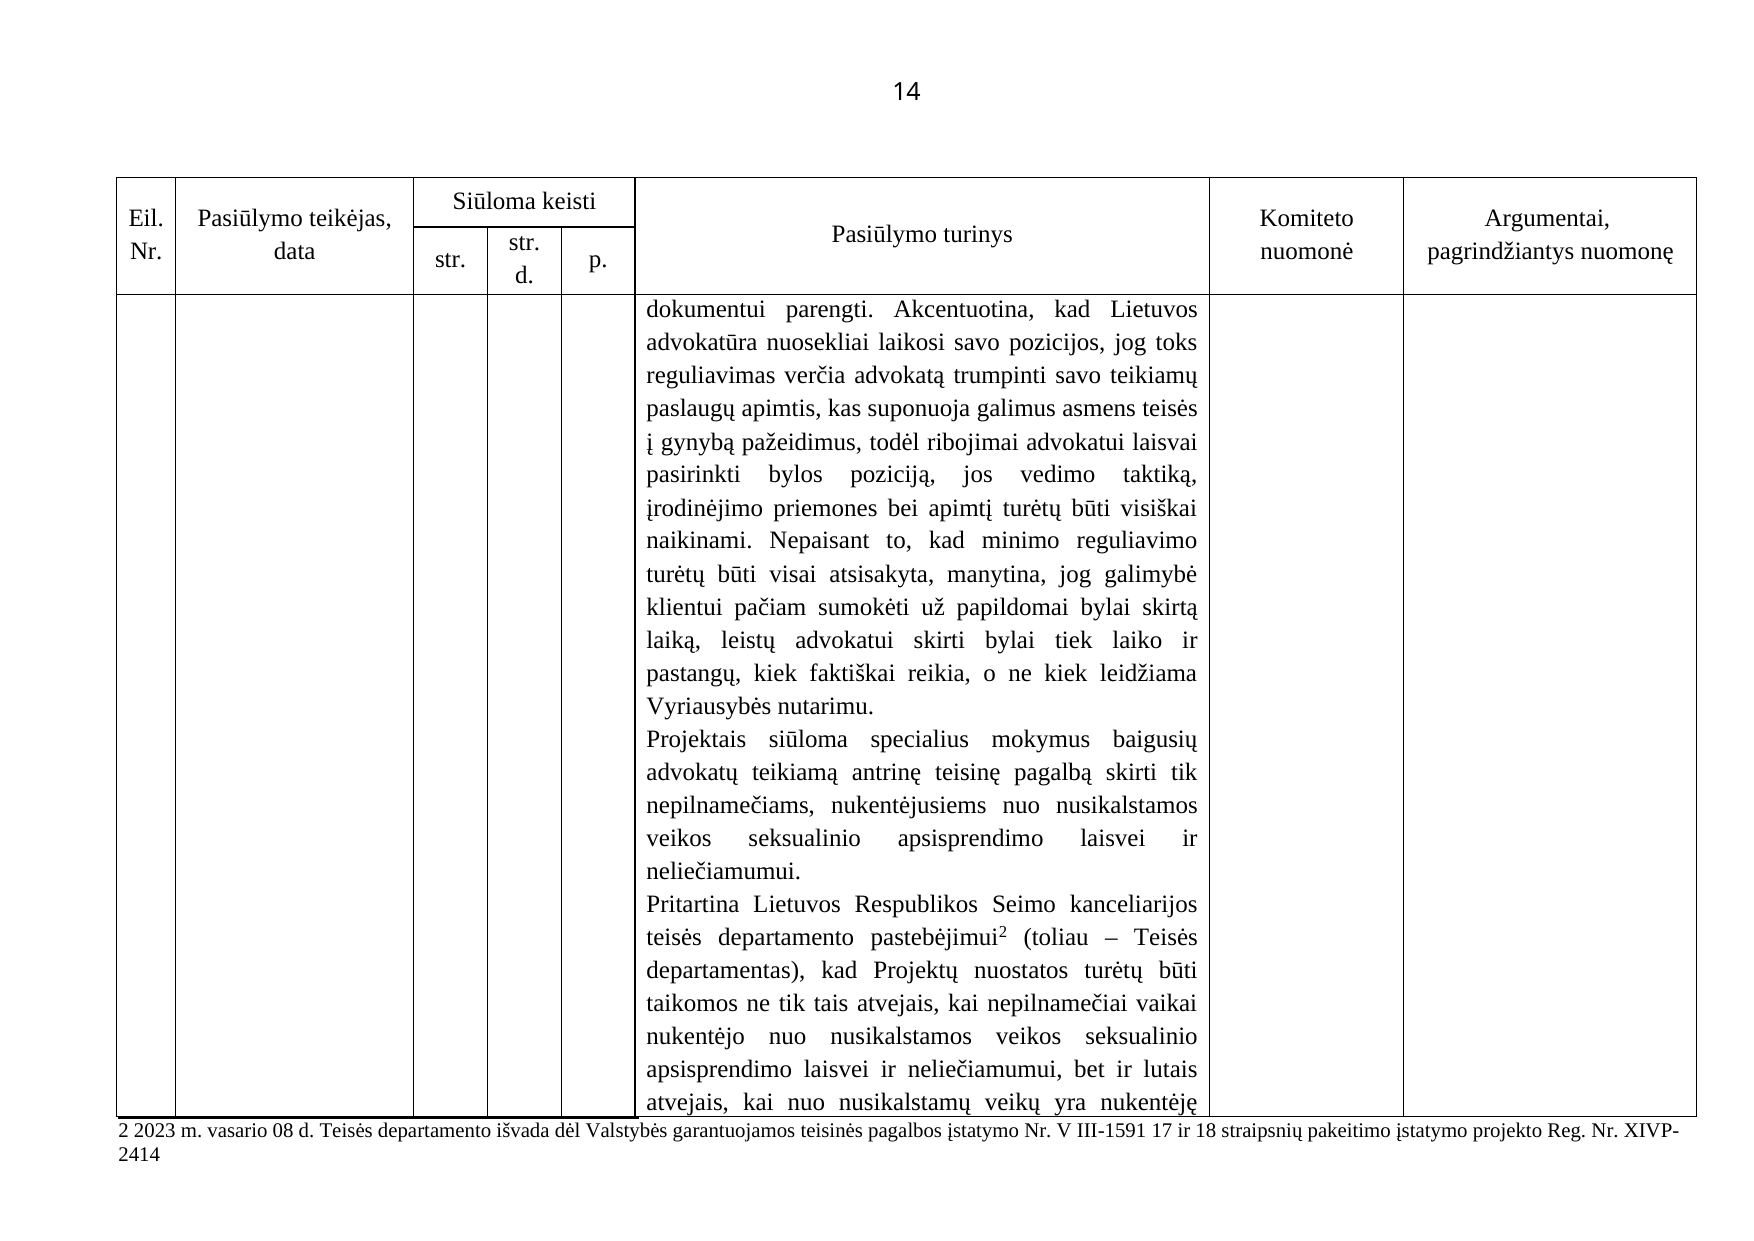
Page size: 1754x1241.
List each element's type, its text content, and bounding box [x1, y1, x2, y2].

table_cell [1404, 295, 1696, 1116]
table_cell [1210, 295, 1403, 1116]
table_cell [488, 295, 561, 1116]
table_header Eil. Nr. [117, 178, 175, 293]
table_header Komiteto nuomonė [1210, 178, 1403, 293]
table_header Siūloma keisti [414, 178, 634, 226]
table_cell p. [562, 228, 634, 293]
table_cell str. [414, 228, 487, 293]
table_cell [414, 295, 487, 1116]
table_header Pasiūlymo teikėjas, data [176, 178, 413, 293]
table_cell [176, 295, 413, 1116]
table_cell str. d. [488, 228, 561, 293]
table_header Pasiūlymo turinys [636, 178, 1209, 293]
table_cell dokumentui parengti. Akcentuotina, kad Lietuvos advokatūra nuosekliai laikosi savo pozicijos, jog toks reguliavimas verčia advokatą trumpinti savo teikiamų paslaugų apimtis, kas suponuoja galimus asmens teisės į gynybą pažeidimus, todėl ribojimai advokatui laisvai pasirinkti bylos poziciją, jos vedimo taktiką, įrodinėjimo priemones bei apimtį turėtų būti visiškai naikinami. Nepaisant to, kad minimo reguliavimo turėtų būti visai atsisakyta, manytina, jog galimybė klientui pačiam sumokėti už papildomai bylai skirtą laiką, leistų advokatui skirti bylai tiek laiko ir pastangų, kiek faktiškai reikia, o ne kiek leidžiama Vyriausybės nutarimu. Projektais siūloma specialius mokymus baigusių advokatų teikiamą antrinę teisinę pagalbą skirti tik nepilnamečiams, nukentėjusiems nuo nusikalstamos veikos seksualinio apsisprendimo laisvei ir neliečiamumui. Pritartina Lietuvos Respublikos Seimo kanceliarijos teisės departamento pastebėjimui (toliau – Teisės departamentas), kad Projektų nuostatos turėtų būti taikomos ne tik tais atvejais, kai nepilnamečiai vaikai nukentėjo nuo nusikalstamos veikos seksualinio apsisprendimo laisvei ir neliečiamumui, bet ir lutais atvejais, kai nuo nusikalstamų veikų yra nukentėję [636, 295, 1209, 1116]
table_cell [562, 295, 634, 1116]
table_cell [117, 295, 175, 1116]
table_header Argumentai, pagrindžiantys nuomonę [1404, 178, 1696, 293]
